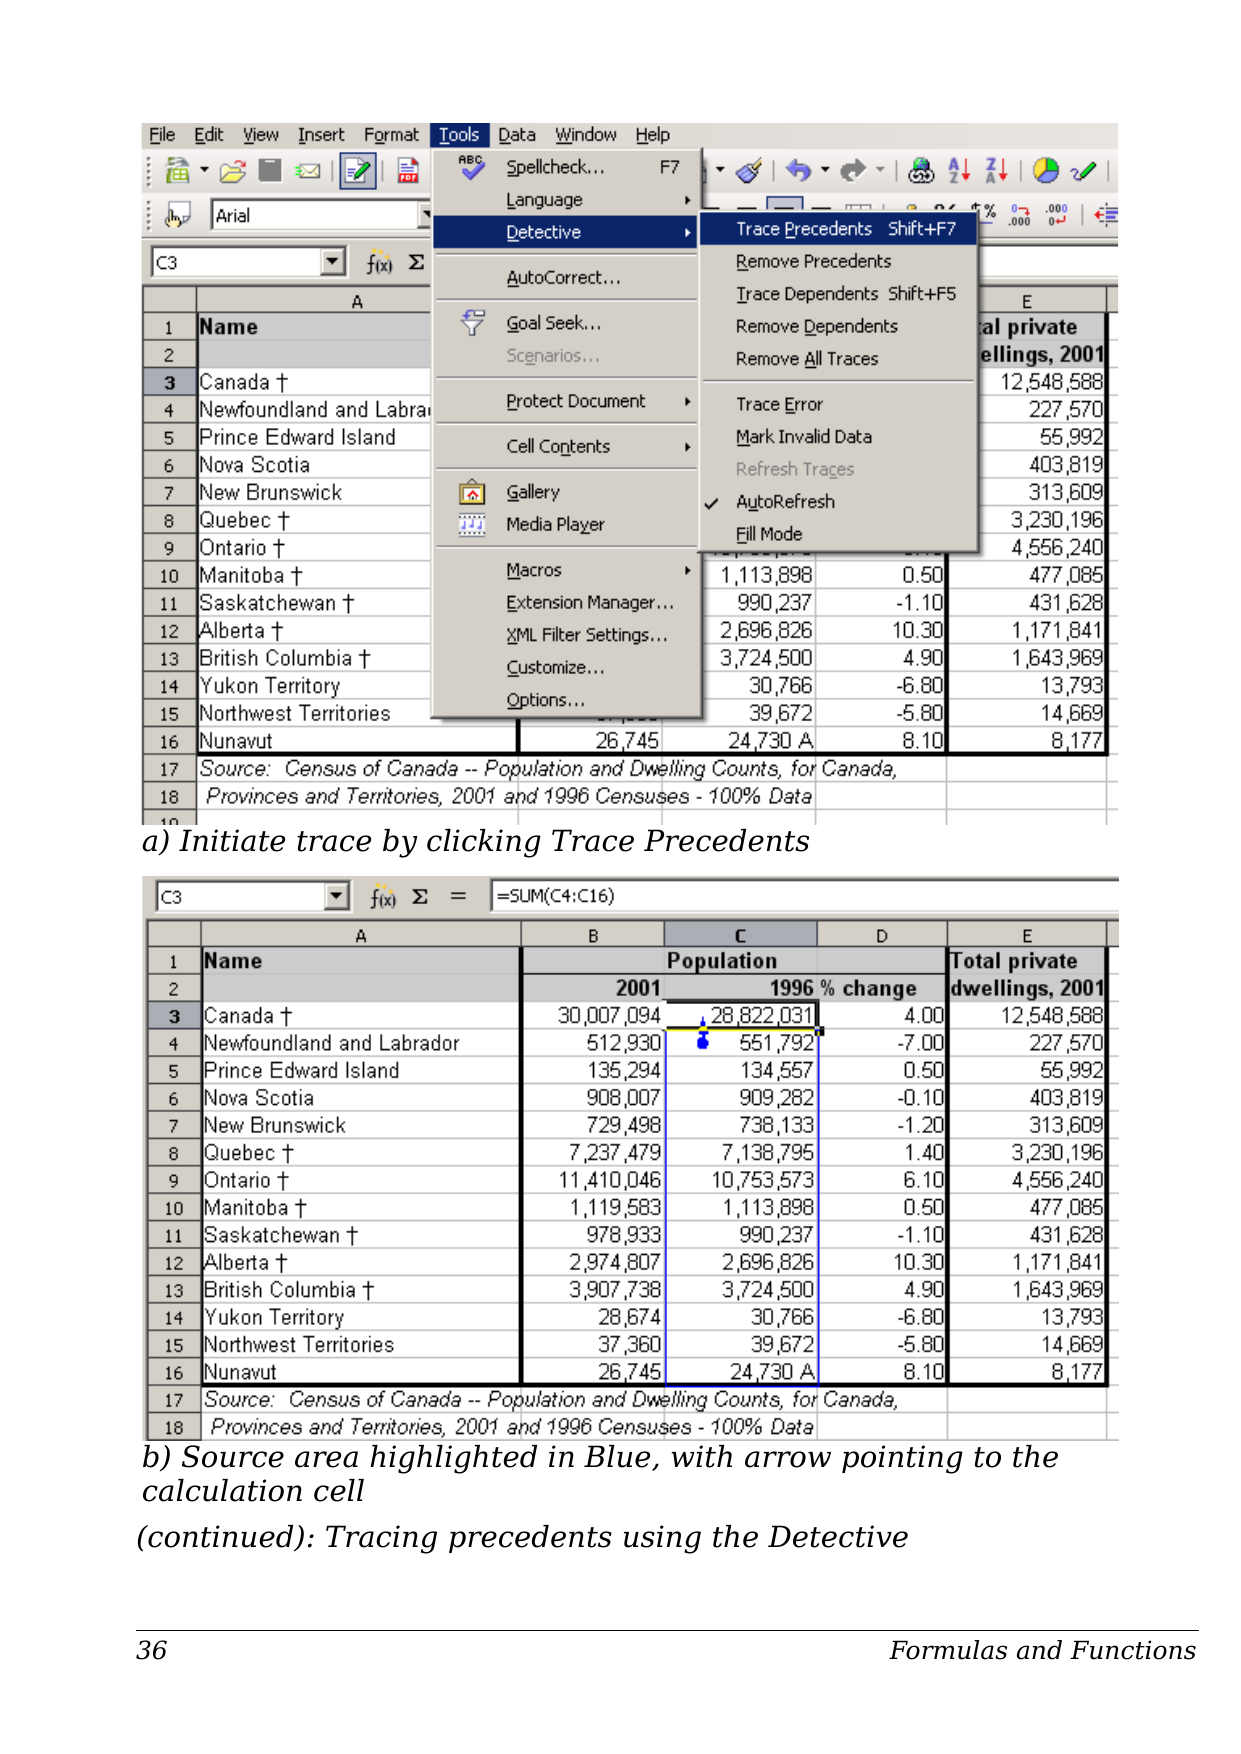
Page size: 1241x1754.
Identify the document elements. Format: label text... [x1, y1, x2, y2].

picture [141, 876, 1119, 1441]
picture [141, 123, 1119, 825]
table_cell b) Source area highlighted in Blue, with arrow pointing to the calculation cell [136, 870, 1199, 1520]
text (continued): Tracing precedents using the Detective [136, 1520, 1199, 1554]
table_cell a) Initiate trace by clicking Trace Precedents [136, 118, 1199, 870]
